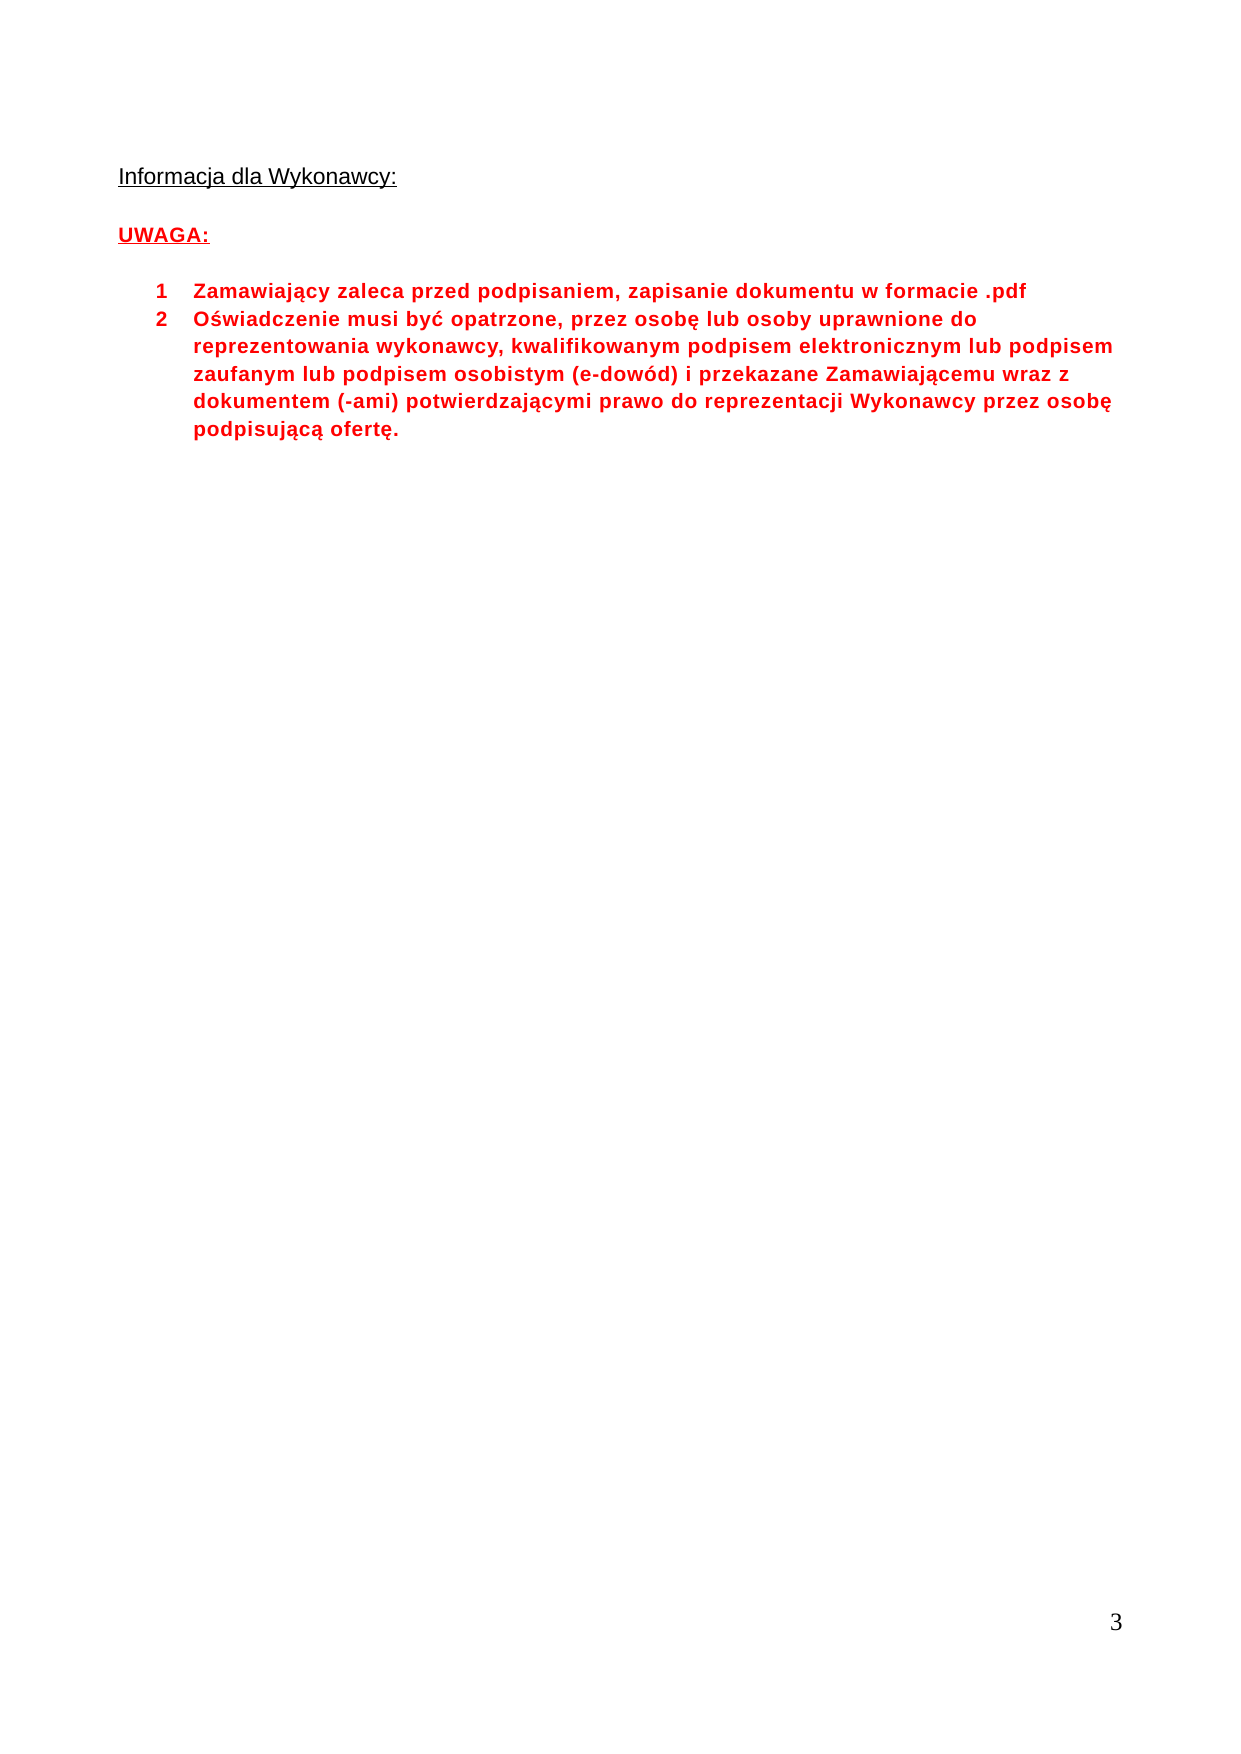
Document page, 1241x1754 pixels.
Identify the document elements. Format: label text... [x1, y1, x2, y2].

list Zamawiający zaleca przed podpisaniem, zapisanie dokumentu w formacie .pdf [156, 279, 1122, 303]
list Oświadczenie musi być opatrzone, przez osobę lub osoby uprawnione do reprezentowania wykonawcy, kwalifikowanym podpisem elektronicznym lub podpisem zaufanym lub podpisem osobistym (e-dowód) i przekazane Zamawiającemu wraz z dokumentem (-ami) potwierdzającymi prawo do reprezentacji Wykonawcy przez osobę podpisującą ofertę. [156, 307, 1122, 441]
text Informacja dla Wykonawcy: [118, 163, 1122, 189]
text UWAGA: [118, 222, 1122, 246]
